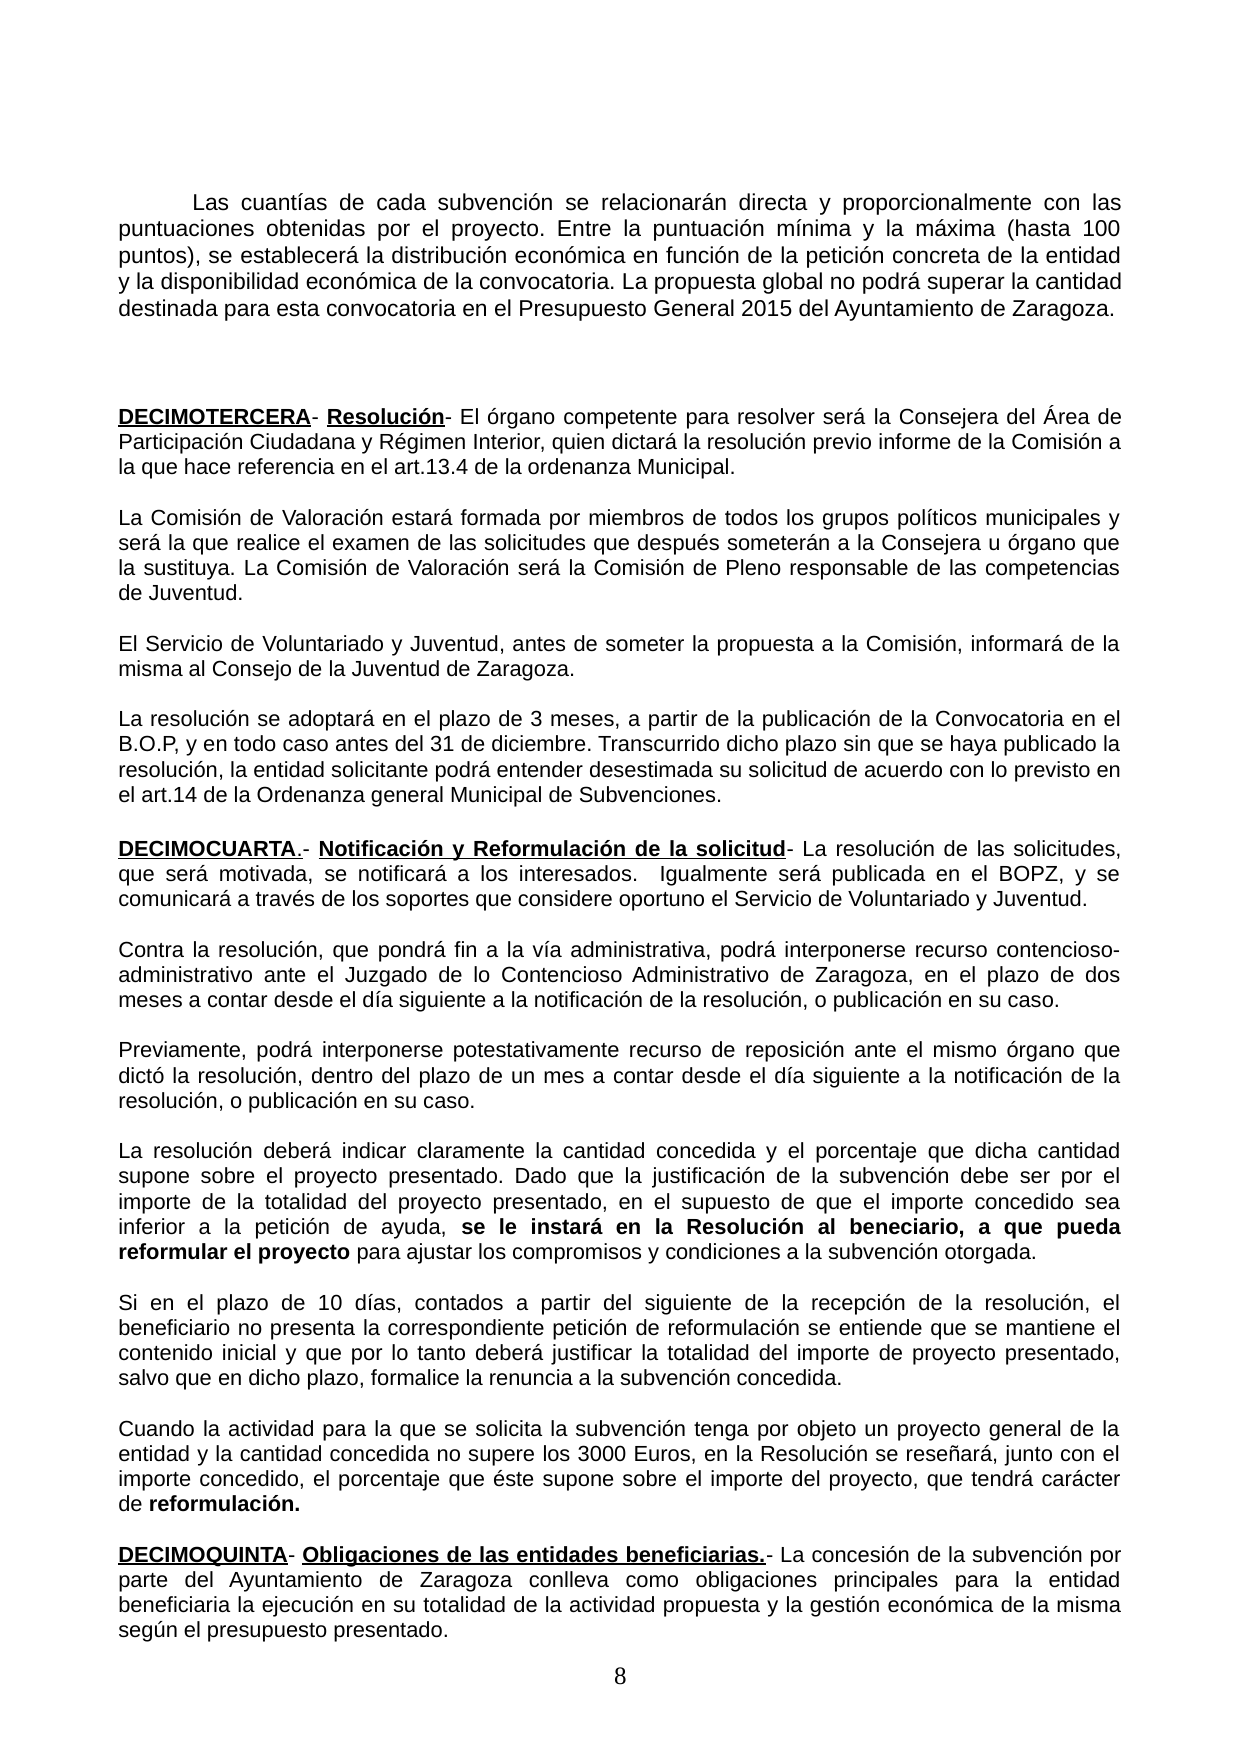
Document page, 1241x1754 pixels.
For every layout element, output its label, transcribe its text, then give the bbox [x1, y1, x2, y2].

text DECIMOQUINTA- Obligaciones de las entidades beneficiarias.- La concesión de la subvención por parte del Ayuntamiento de Zaragoza conlleva como obligaciones principales para la entidad beneficiaria la ejecución en su totalidad de la actividad propuesta y la gestión económica de la misma según el presupuesto presentado. [118, 1541, 1122, 1642]
text Si en el plazo de 10 días, contados a partir del siguiente de la recepción de la resolución, el beneficiario no presenta la correspondiente petición de reformulación se entiende que se mantiene el contenido inicial y que por lo tanto deberá justificar la totalidad del importe de proyecto presentado, salvo que en dicho plazo, formalice la renuncia a la subvención concedida. [118, 1289, 1122, 1390]
text Contra la resolución, que pondrá fin a la vía administrativa, podrá interponerse recurso contencioso-administrativo ante el Juzgado de lo Contencioso Administrativo de Zaragoza, en el plazo de dos meses a contar desde el día siguiente a la notificación de la resolución, o publicación en su caso. [118, 936, 1122, 1012]
text Previamente, podrá interponerse potestativamente recurso de reposición ante el mismo órgano que dictó la resolución, dentro del plazo de un mes a contar desde el día siguiente a la notificación de la resolución, o publicación en su caso. [118, 1037, 1122, 1113]
text La resolución se adoptará en el plazo de 3 meses, a partir de la publicación de la Convocatoria en el B.O.P, y en todo caso antes del 31 de diciembre. Transcurrido dicho plazo sin que se haya publicado la resolución, la entidad solicitante podrá entender desestimada su solicitud de acuerdo con lo previsto en el art.14 de la Ordenanza general Municipal de Subvenciones. [118, 706, 1122, 807]
text Cuando la actividad para la que se solicita la subvención tenga por objeto un proyecto general de la entidad y la cantidad concedida no supere los 3000 Euros, en la Resolución se reseñará, junto con el importe concedido, el porcentaje que éste supone sobre el importe del proyecto, que tendrá carácter de reformulación. [118, 1415, 1122, 1516]
text DECIMOCUARTA.- Notificación y Reformulación de la solicitud- La resolución de las solicitudes, que será motivada, se notificará a los interesados. Igualmente será publicada en el BOPZ, y se comunicará a través de los soportes que considere oportuno el Servicio de Voluntariado y Juventud. [118, 836, 1122, 911]
text El Servicio de Voluntariado y Juventud, antes de someter la propuesta a la Comisión, informará de la misma al Consejo de la Juventud de Zaragoza. [118, 630, 1122, 681]
text La Comisión de Valoración estará formada por miembros de todos los grupos políticos municipales y será la que realice el examen de las solicitudes que después someterán a la Consejera u órgano que la sustituya. La Comisión de Valoración será la Comisión de Pleno responsable de las competencias de Juventud. [118, 504, 1122, 605]
text Las cuantías de cada subvención se relacionarán directa y proporcionalmente con las puntuaciones obtenidas por el proyecto. Entre la puntuación mínima y la máxima (hasta 100 puntos), se establecerá la distribución económica en función de la petición concreta de la entidad y la disponibilidad económica de la convocatoria. La propuesta global no podrá superar la cantidad destinada para esta convocatoria en el Presupuesto General 2015 del Ayuntamiento de Zaragoza. [118, 189, 1122, 321]
text La resolución deberá indicar claramente la cantidad concedida y el porcentaje que dicha cantidad supone sobre el proyecto presentado. Dado que la justificación de la subvención debe ser por el importe de la totalidad del proyecto presentado, en el supuesto de que el importe concedido sea inferior a la petición de ayuda, se le instará en la Resolución al beneciario, a que pueda reformular el proyecto para ajustar los compromisos y condiciones a la subvención otorgada. [118, 1138, 1122, 1264]
text DECIMOTERCERA- Resolución- El órgano competente para resolver será la Consejera del Área de Participación Ciudadana y Régimen Interior, quien dictará la resolución previo informe de la Comisión a la que hace referencia en el art.13.4 de la ordenanza Municipal. [118, 403, 1122, 479]
